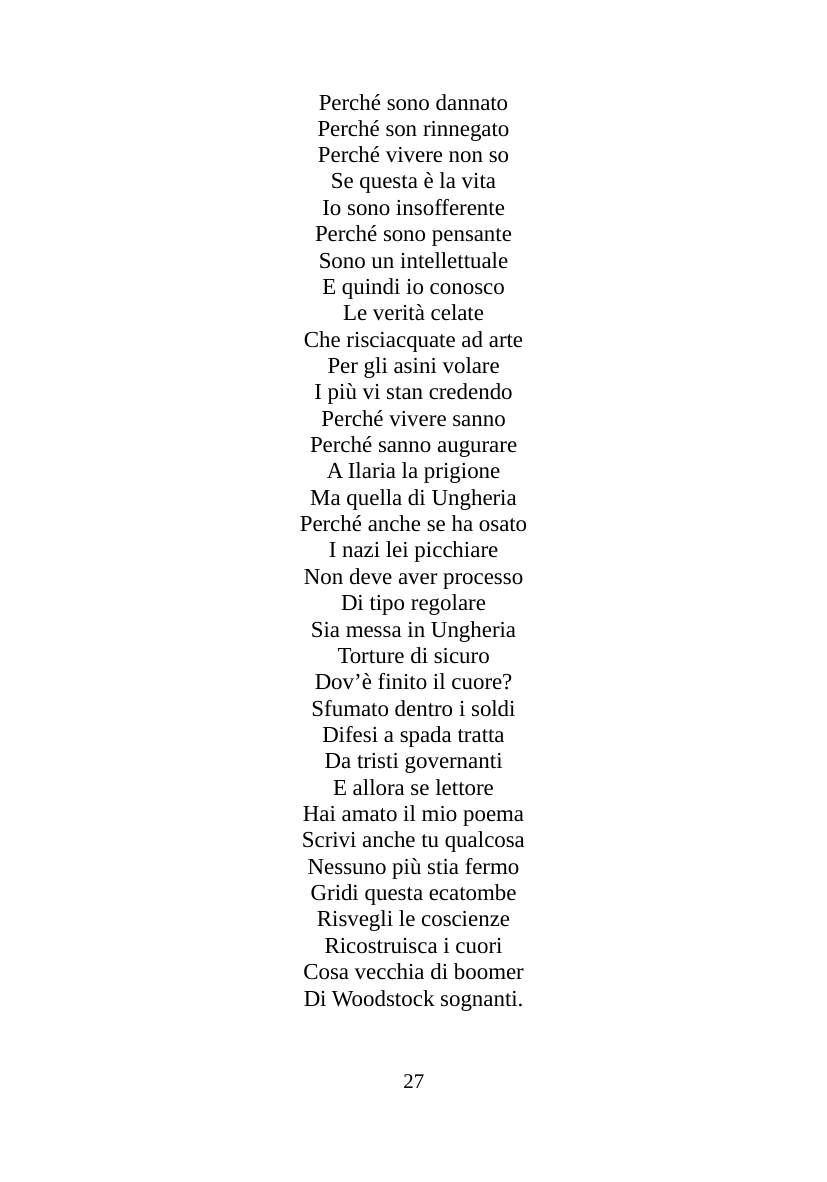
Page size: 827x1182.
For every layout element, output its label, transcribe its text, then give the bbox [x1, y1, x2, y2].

text I più vi stan credendo [88, 378, 738, 405]
text Per gli asini volare [88, 352, 738, 378]
text Ricostruisca i cuori [88, 932, 738, 958]
text Le verità celate [88, 299, 738, 326]
text Perché sono dannato [88, 88, 738, 115]
text Perché vivere sanno [88, 405, 738, 431]
text E quindi io conosco [88, 273, 738, 299]
text Risvegli le coscienze [88, 906, 738, 932]
text Se questa è la vita [88, 168, 738, 194]
text Perché sono pensante [88, 220, 738, 247]
text Io sono insofferente [88, 194, 738, 220]
text Hai amato il mio poema [88, 800, 738, 826]
text Che risciacquate ad arte [88, 326, 738, 352]
text Sfumato dentro i soldi [88, 695, 738, 721]
text Sia messa in Ungheria [88, 616, 738, 642]
text Cosa vecchia di boomer [88, 958, 738, 984]
text A Ilaria la prigione [88, 457, 738, 484]
text Da tristi governanti [88, 747, 738, 774]
text Perché sanno augurare [88, 431, 738, 457]
text E allora se lettore [88, 774, 738, 800]
text Perché anche se ha osato [88, 510, 738, 537]
text Non deve aver processo [88, 563, 738, 589]
text Perché son rinnegato [88, 115, 738, 141]
text Torture di sicuro [88, 642, 738, 668]
text Dov’è finito il cuore? [88, 668, 738, 695]
text Nessuno più stia fermo [88, 853, 738, 879]
text Di tipo regolare [88, 589, 738, 616]
text Gridi questa ecatombe [88, 879, 738, 906]
text I nazi lei picchiare [88, 537, 738, 563]
text Perché vivere non so [88, 141, 738, 168]
text Ma quella di Ungheria [88, 484, 738, 510]
text Di Woodstock sognanti. [88, 984, 738, 1011]
text Scrivi anche tu qualcosa [88, 826, 738, 853]
text Difesi a spada tratta [88, 721, 738, 747]
text Sono un intellettuale [88, 247, 738, 273]
